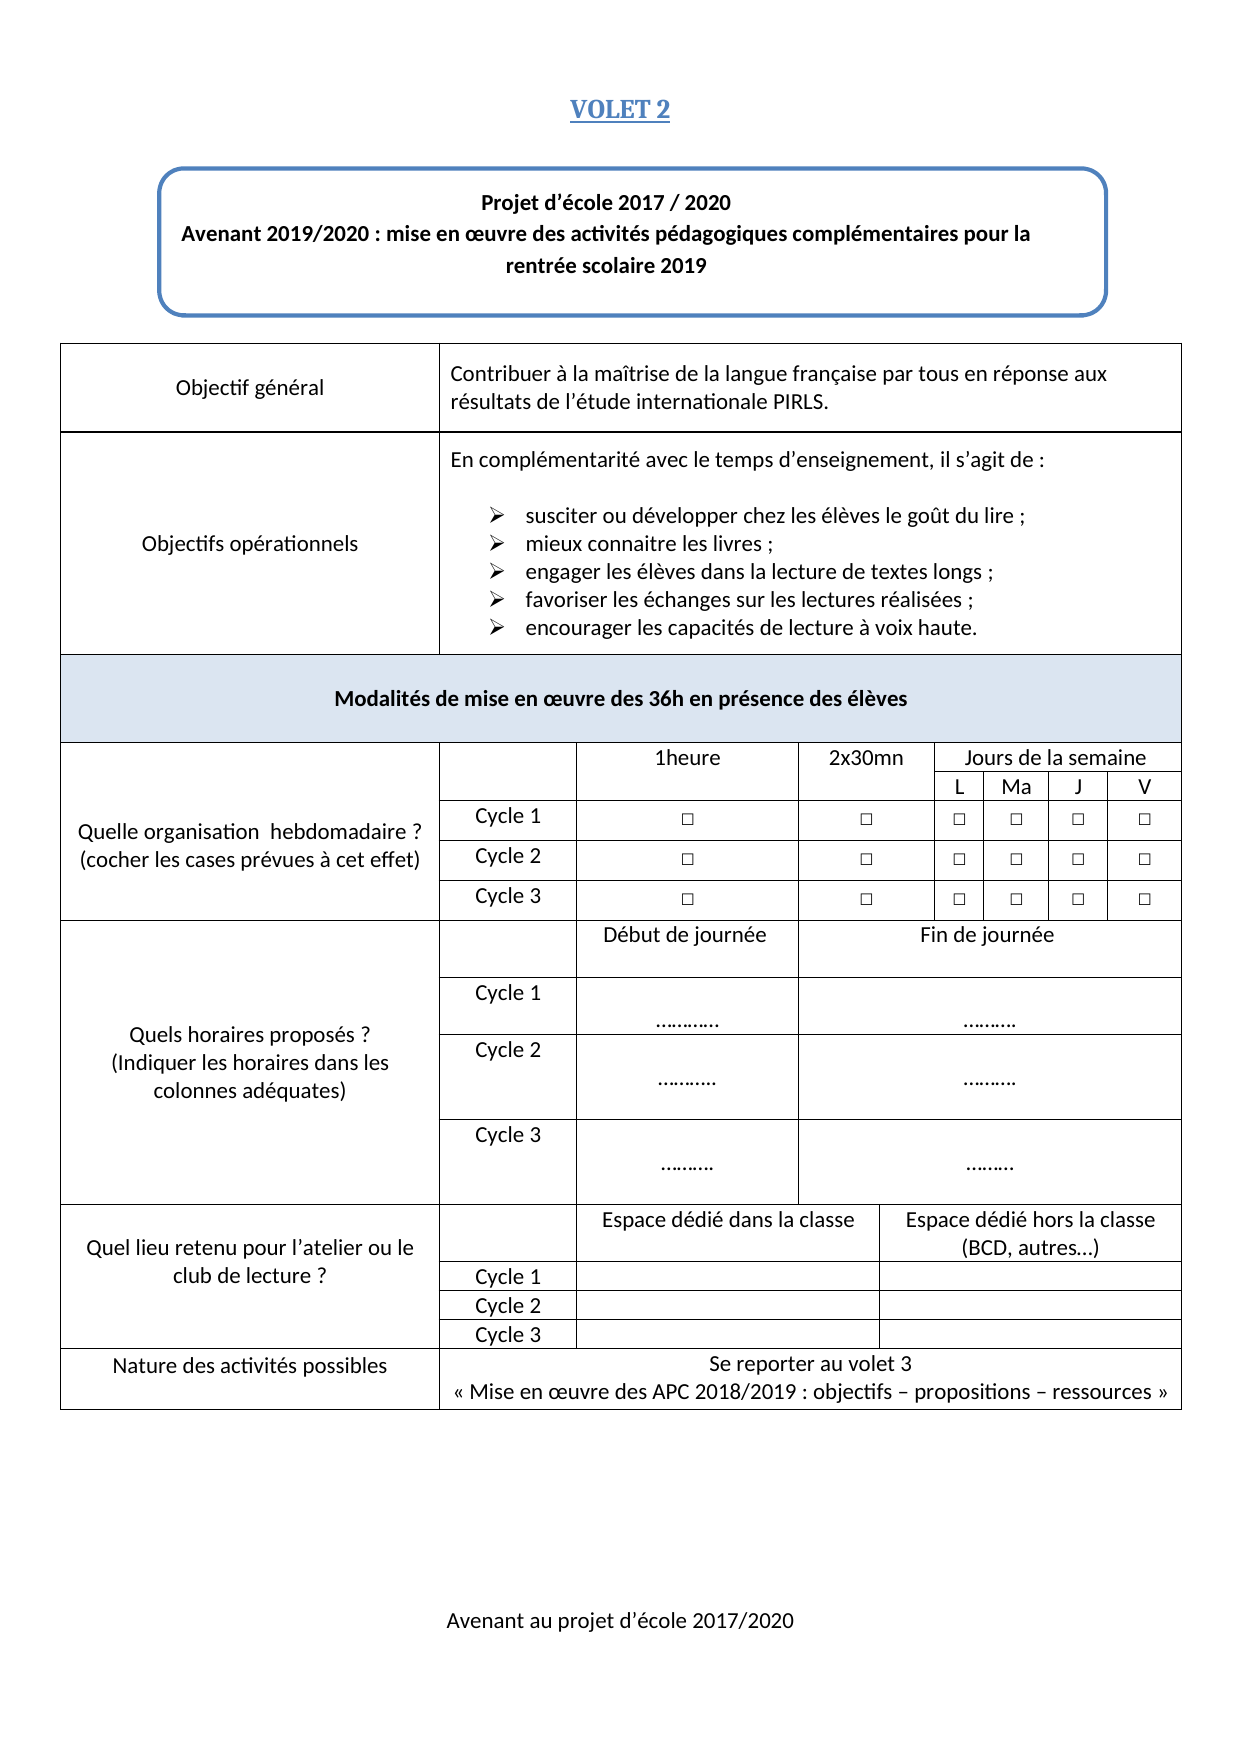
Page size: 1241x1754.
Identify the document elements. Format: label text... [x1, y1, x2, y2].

table_cell ………. [799, 1035, 1181, 1119]
subtitle VOLET 2 [148, 94, 1093, 126]
table_cell Modalités de mise en œuvre des 36h en présence des élèves [61, 655, 1181, 742]
table_cell 1heure [577, 743, 798, 800]
table_cell Espace dédié hors la classe (BCD, autres…) [880, 1205, 1181, 1261]
table_cell ……….. [577, 1035, 798, 1119]
table_cell ………. [799, 978, 1181, 1034]
table_cell L [935, 772, 983, 800]
table_cell ☐ [935, 801, 983, 840]
table_cell ☐ [799, 801, 934, 840]
table_cell Objectifs opérationnels [61, 433, 439, 654]
table_cell ☐ [984, 801, 1048, 840]
table_cell Espace dédié dans la classe [577, 1205, 879, 1261]
table_cell Nature des activités possibles [61, 1349, 439, 1409]
table_cell [880, 1262, 1181, 1290]
table_cell Cycle 1 [440, 978, 576, 1034]
table_cell ☐ [1049, 841, 1107, 880]
table_cell Quelle organisation hebdomadaire ? (cocher les cases prévues à cet effet) [61, 743, 439, 919]
table_cell Ma [984, 772, 1048, 800]
table_cell Début de journée [577, 921, 798, 977]
table_cell En complémentarité avec le temps d’enseignement, il s’agit de : susciter ou développer chez les élèves le goût du lire ; mieux connaitre les livres ; engager les élèves dans la lecture de textes longs ; favoriser les échanges sur les lectures réalisées ; encourager les capacités de lecture à voix haute. [440, 433, 1181, 654]
table_cell [440, 921, 576, 977]
table_cell ☐ [1049, 801, 1107, 840]
table_cell ☐ [935, 841, 983, 880]
table_cell Quel lieu retenu pour l’atelier ou le club de lecture ? [61, 1205, 439, 1348]
table_header Objectif général [61, 344, 439, 431]
table_cell ……… [799, 1120, 1181, 1204]
table_cell ☐ [799, 841, 934, 880]
table_cell ☐ [799, 881, 934, 919]
table_cell 2x30mn [799, 743, 934, 800]
table_cell J [1049, 772, 1107, 800]
table_cell [880, 1320, 1181, 1348]
table_cell [577, 1262, 879, 1290]
table_cell ………… [577, 978, 798, 1034]
table_cell [440, 1205, 576, 1261]
table_cell V [1108, 772, 1181, 800]
table_cell Cycle 1 [440, 1262, 576, 1290]
table_cell Cycle 3 [440, 881, 576, 919]
table_header Contribuer à la maîtrise de la langue française par tous en réponse aux résultats de l’étude internationale PIRLS. [440, 344, 1181, 431]
table_cell Cycle 2 [440, 841, 576, 880]
table_cell Cycle 2 [440, 1291, 576, 1319]
table_cell ☐ [1108, 881, 1181, 919]
table_cell [440, 743, 576, 800]
table_cell ☐ [577, 801, 798, 840]
table_cell Cycle 2 [440, 1035, 576, 1119]
table_cell ☐ [577, 841, 798, 880]
table_cell Cycle 3 [440, 1320, 576, 1348]
table_cell ☐ [577, 881, 798, 919]
table_cell [577, 1291, 879, 1319]
table_cell Se reporter au volet 3 « Mise en œuvre des APC 2018/2019 : objectifs – propositions – ressources » [440, 1349, 1181, 1409]
table_cell [880, 1291, 1181, 1319]
table_cell ☐ [984, 841, 1048, 880]
table_cell Fin de journée [799, 921, 1181, 977]
table_cell Cycle 3 [440, 1120, 576, 1204]
table_cell ☐ [984, 881, 1048, 919]
table_cell Jours de la semaine [935, 743, 1181, 771]
table_cell ☐ [1049, 881, 1107, 919]
table_cell ☐ [935, 881, 983, 919]
table_cell ☐ [1108, 801, 1181, 840]
table_cell Cycle 1 [440, 801, 576, 840]
table_cell ☐ [1108, 841, 1181, 880]
table_cell [577, 1320, 879, 1348]
table_cell ………. [577, 1120, 798, 1204]
table_cell Quels horaires proposés ? (Indiquer les horaires dans les colonnes adéquates) [61, 921, 439, 1204]
